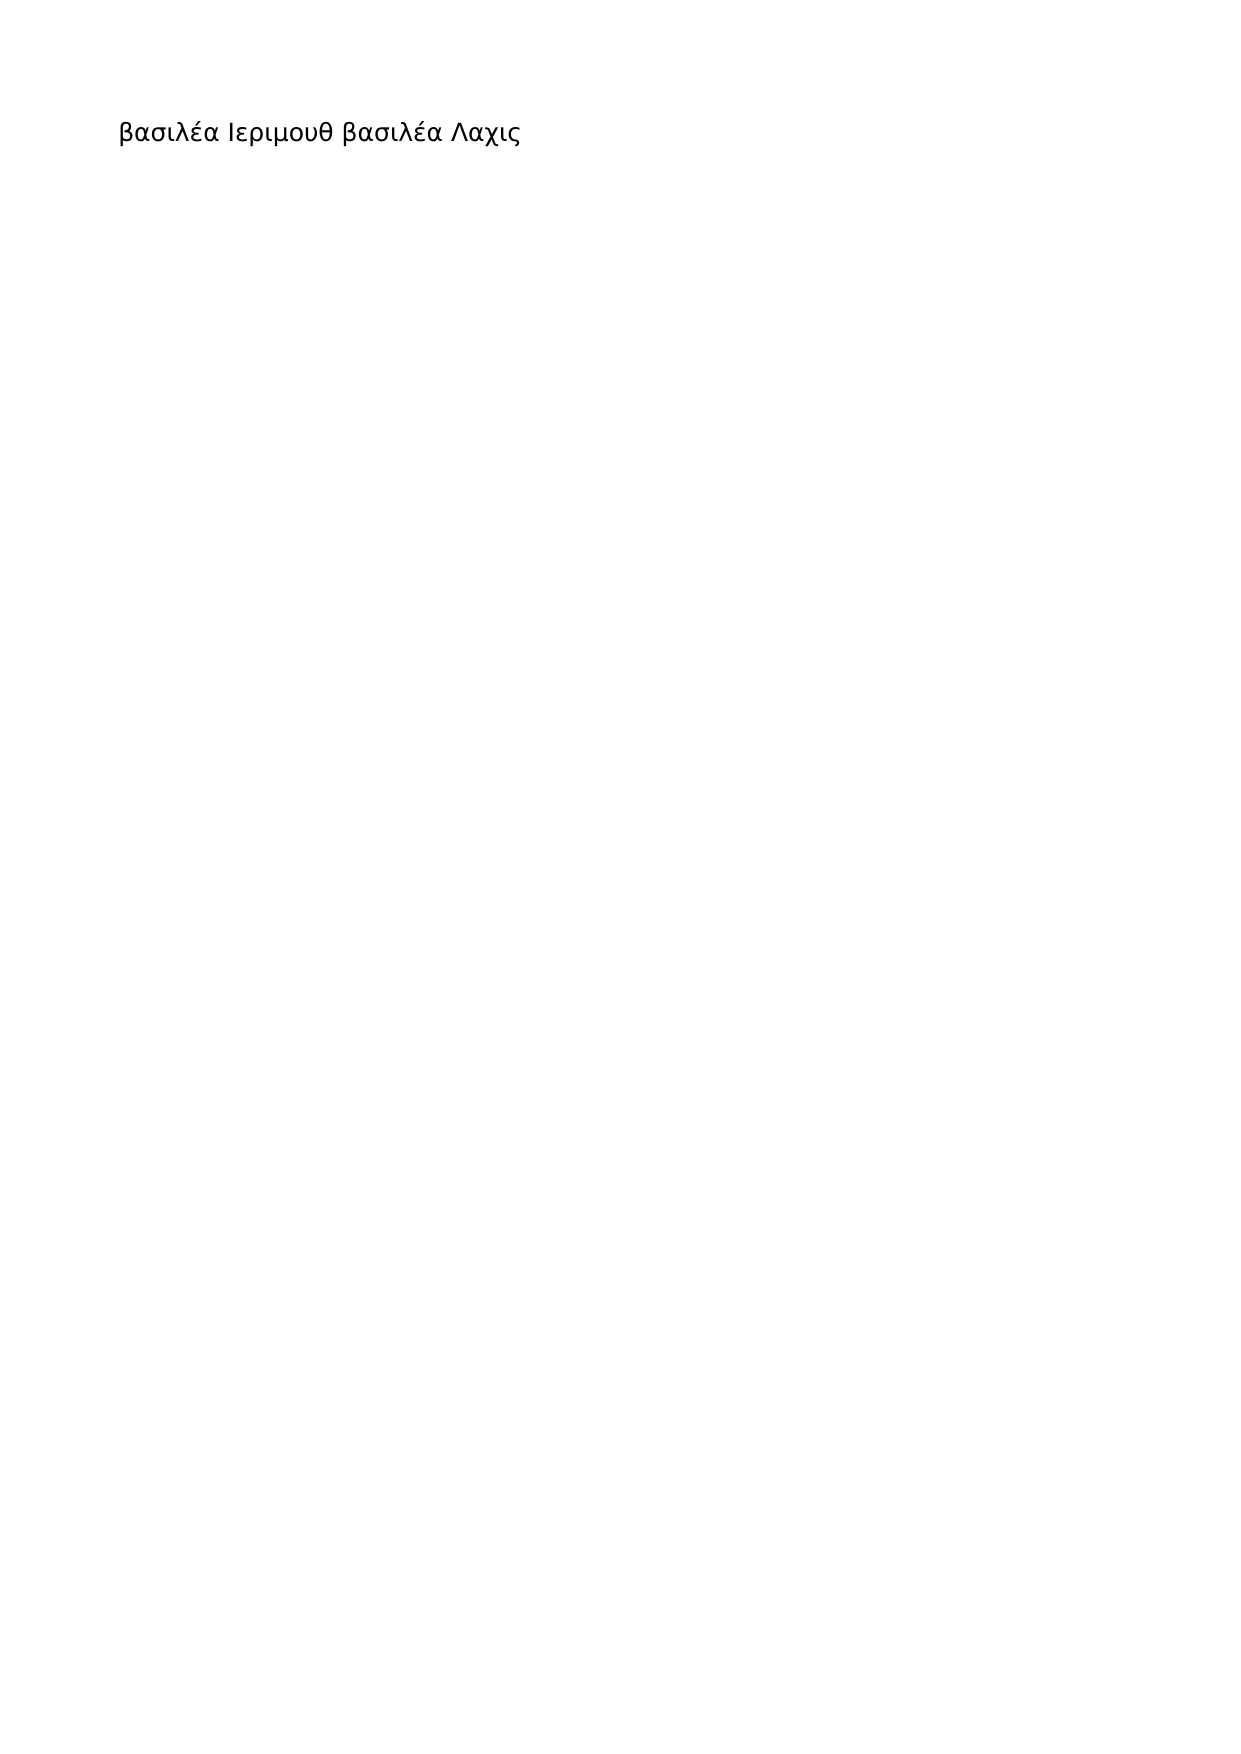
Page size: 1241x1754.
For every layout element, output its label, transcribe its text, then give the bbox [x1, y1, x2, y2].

text βασιλέα Ιεριμουθ βασιλέα Λαχις [118, 118, 1122, 147]
